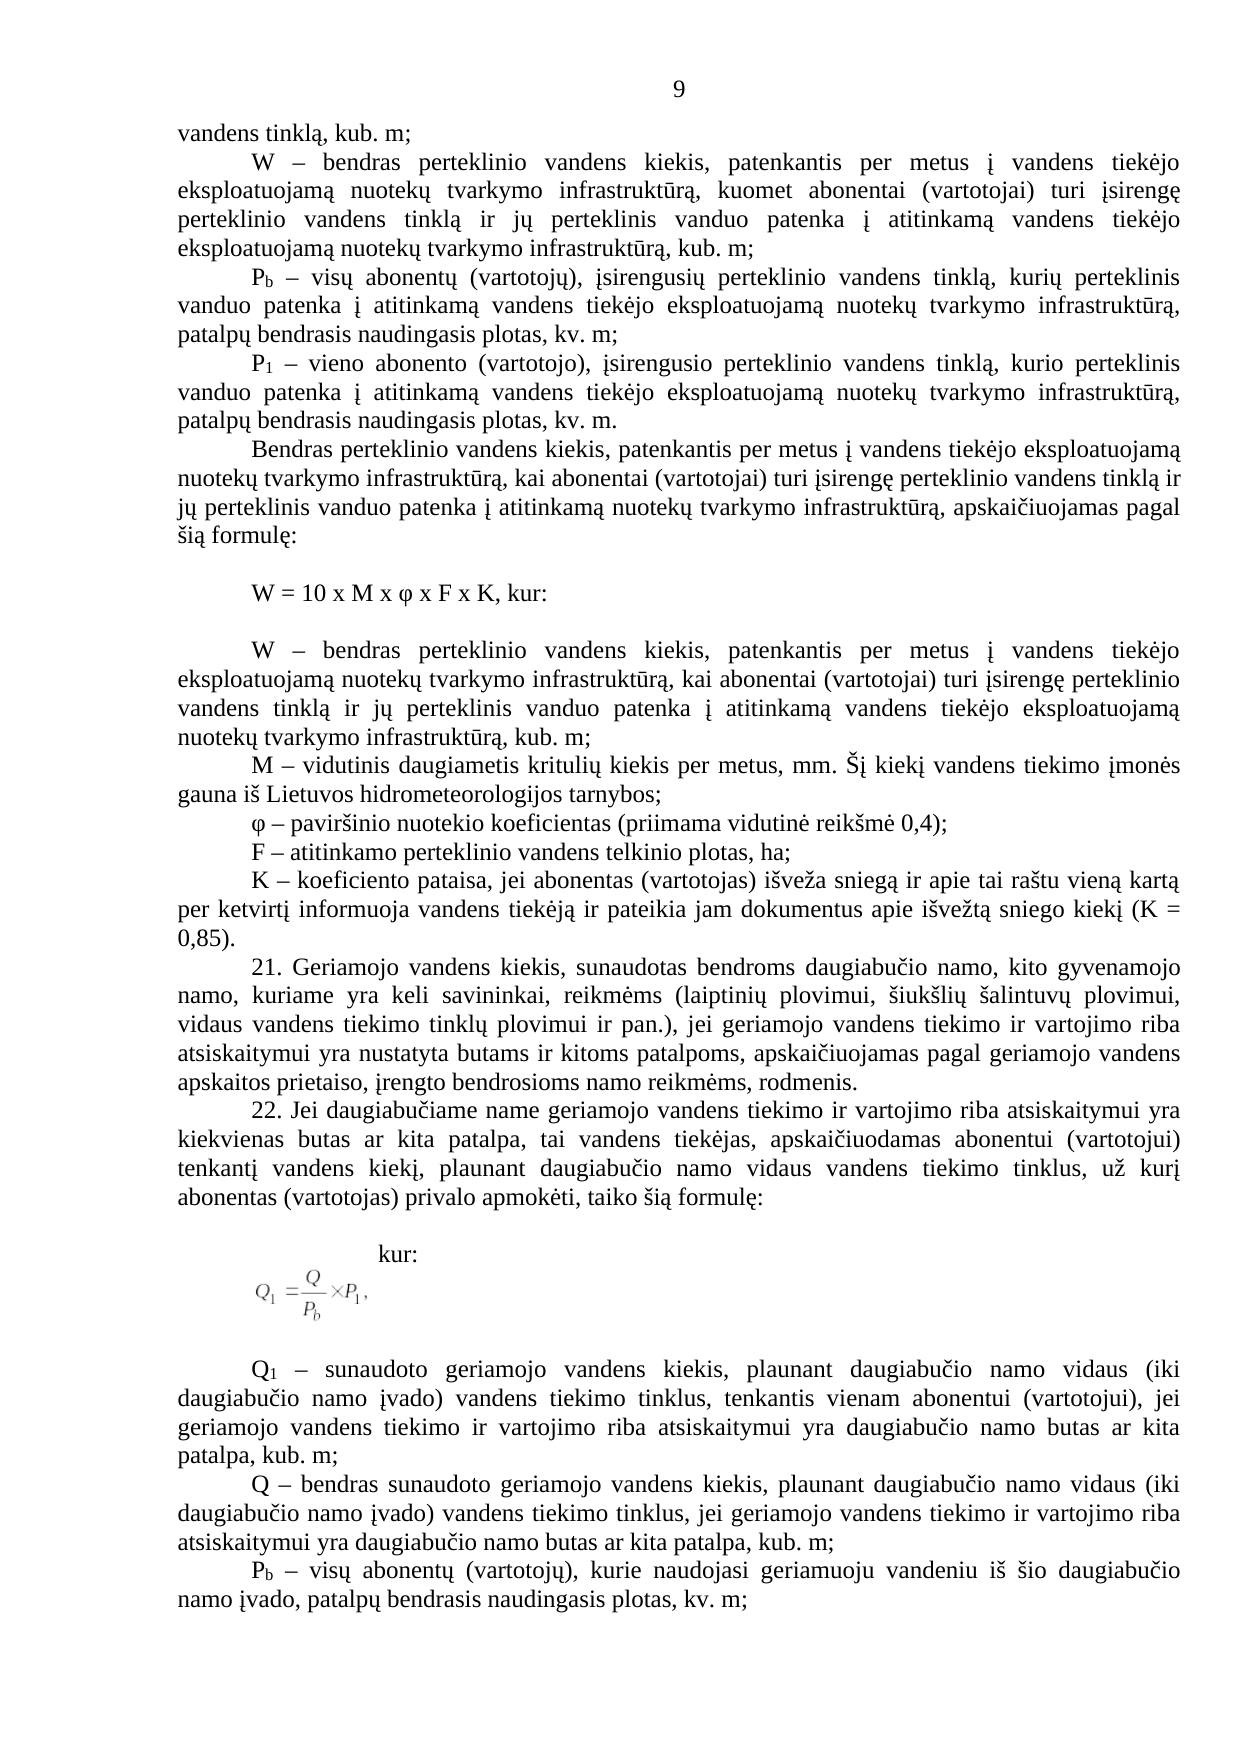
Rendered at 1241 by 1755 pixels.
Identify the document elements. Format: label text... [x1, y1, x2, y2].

text W = 10 x M x φ x F x K, kur: [177, 578, 1181, 607]
text vandens tinklą, kub. m; [177, 118, 1181, 147]
text F – atitinkamo perteklinio vandens telkinio plotas, ha; [177, 837, 1181, 866]
text Pb – visų abonentų (vartotojų), kurie naudojasi geriamuoju vandeniu iš šio daugiabučio namo įvado, patalpų bendrasis naudingasis plotas, kv. m; [177, 1556, 1181, 1613]
text M – vidutinis daugiametis kritulių kiekis per metus, mm. Šį kiekį vandens tiekimo įmonės gauna iš Lietuvos hidrometeorologijos tarnybos; [177, 751, 1181, 808]
text kur: [177, 1239, 1181, 1326]
text Q – bendras sunaudoto geriamojo vandens kiekis, plaunant daugiabučio namo vidaus (iki daugiabučio namo įvado) vandens tiekimo tinklus, jei geriamojo vandens tiekimo ir vartojimo riba atsiskaitymui yra daugiabučio namo butas ar kita patalpa, kub. m; [177, 1469, 1181, 1556]
text W – bendras perteklinio vandens kiekis, patenkantis per metus į vandens tiekėjo eksploatuojamą nuotekų tvarkymo infrastruktūrą, kai abonentai (vartotojai) turi įsirengę perteklinio vandens tinklą ir jų perteklinis vanduo patenka į atitinkamą vandens tiekėjo eksploatuojamą nuotekų tvarkymo infrastruktūrą, kub. m; [177, 636, 1181, 751]
text Bendras perteklinio vandens kiekis, patenkantis per metus į vandens tiekėjo eksploatuojamą nuotekų tvarkymo infrastruktūrą, kai abonentai (vartotojai) turi įsirengę perteklinio vandens tinklą ir jų perteklinis vanduo patenka į atitinkamą nuotekų tvarkymo infrastruktūrą, apskaičiuojamas pagal šią formulę: [177, 434, 1181, 549]
text Q1 – sunaudoto geriamojo vandens kiekis, plaunant daugiabučio namo vidaus (iki daugiabučio namo įvado) vandens tiekimo tinklus, tenkantis vienam abonentui (vartotojui), jei geriamojo vandens tiekimo ir vartojimo riba atsiskaitymui yra daugiabučio namo butas ar kita patalpa, kub. m; [177, 1354, 1181, 1469]
text 22. Jei daugiabučiame name geriamojo vandens tiekimo ir vartojimo riba atsiskaitymui yra kiekvienas butas ar kita patalpa, tai vandens tiekėjas, apskaičiuodamas abonentui (vartotojui) tenkantį vandens kiekį, plaunant daugiabučio namo vidaus vandens tiekimo tinklus, už kurį abonentas (vartotojas) privalo apmokėti, taiko šią formulę: [177, 1096, 1181, 1211]
text φ – paviršinio nuotekio koeficientas (priimama vidutinė reikšmė 0,4); [177, 808, 1181, 837]
text Pb – visų abonentų (vartotojų), įsirengusių perteklinio vandens tinklą, kurių perteklinis vanduo patenka į atitinkamą vandens tiekėjo eksploatuojamą nuotekų tvarkymo infrastruktūrą, patalpų bendrasis naudingasis plotas, kv. m; [177, 262, 1181, 348]
text P1 – vieno abonento (vartotojo), įsirengusio perteklinio vandens tinklą, kurio perteklinis vanduo patenka į atitinkamą vandens tiekėjo eksploatuojamą nuotekų tvarkymo infrastruktūrą, patalpų bendrasis naudingasis plotas, kv. m. [177, 348, 1181, 434]
text W – bendras perteklinio vandens kiekis, patenkantis per metus į vandens tiekėjo eksploatuojamą nuotekų tvarkymo infrastruktūrą, kuomet abonentai (vartotojai) turi įsirengę perteklinio vandens tinklą ir jų perteklinis vanduo patenka į atitinkamą vandens tiekėjo eksploatuojamą nuotekų tvarkymo infrastruktūrą, kub. m; [177, 147, 1181, 262]
text K – koeficiento pataisa, jei abonentas (vartotojas) išveža sniegą ir apie tai raštu vieną kartą per ketvirtį informuoja vandens tiekėją ir pateikia jam dokumentus apie išvežtą sniego kiekį (K = 0,85). [177, 866, 1181, 952]
text 21. Geriamojo vandens kiekis, sunaudotas bendroms daugiabučio namo, kito gyvenamojo namo, kuriame yra keli savininkai, reikmėms (laiptinių plovimui, šiukšlių šalintuvų plovimui, vidaus vandens tiekimo tinklų plovimui ir pan.), jei geriamojo vandens tiekimo ir vartojimo riba atsiskaitymui yra nustatyta butams ir kitoms patalpoms, apskaičiuojamas pagal geriamojo vandens apskaitos prietaiso, įrengto bendrosioms namo reikmėms, rodmenis. [177, 952, 1181, 1096]
